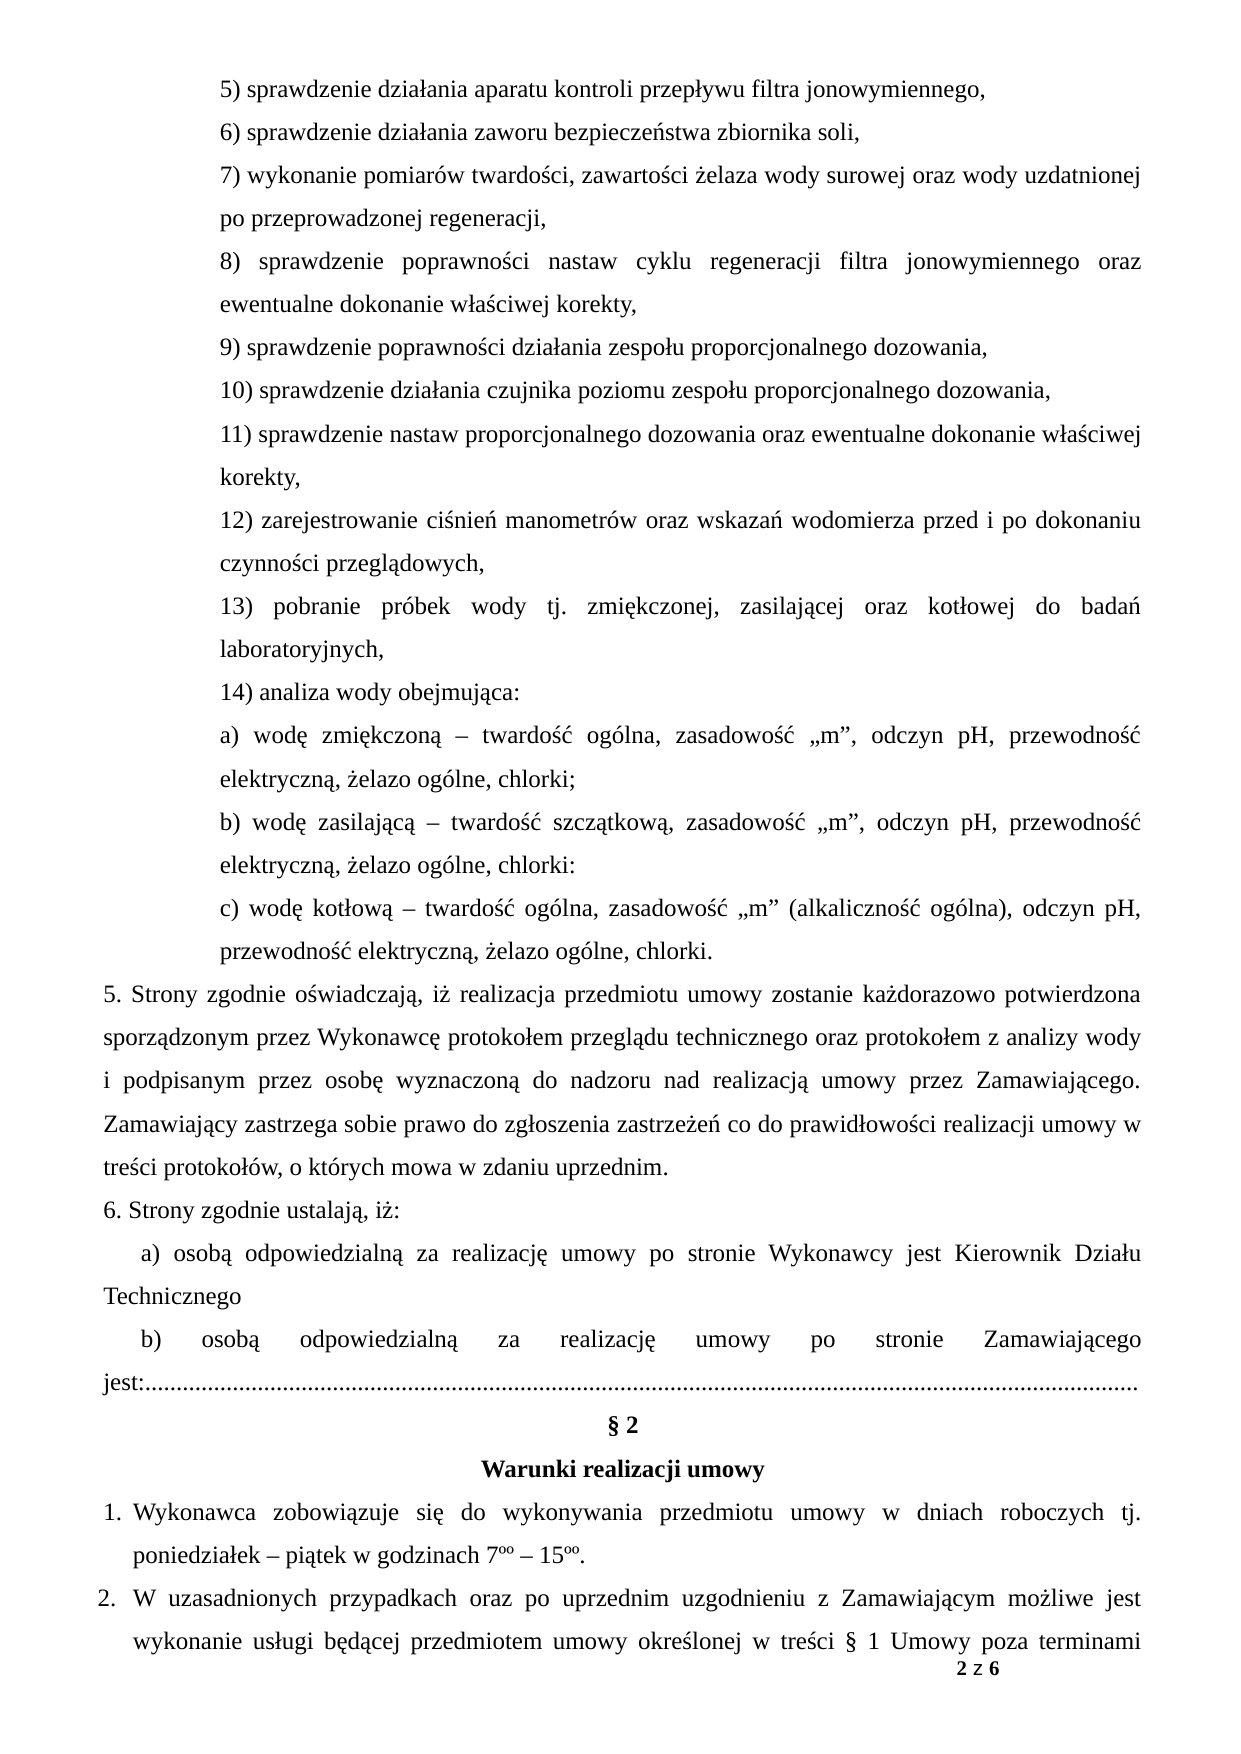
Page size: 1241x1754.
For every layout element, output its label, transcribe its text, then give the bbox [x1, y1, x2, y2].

text § 2 [103, 1411, 1142, 1439]
text 13) pobranie próbek wody tj. zmiękczonej, zasilającej oraz kotłowej do badań laboratoryjnych, [219, 591, 1142, 663]
text a) wodę zmiękczoną – twardość ogólna, zasadowość „m”, odczyn pH, przewodność elektryczną, żelazo ogólne, chlorki; [219, 721, 1142, 792]
text a) osobą odpowiedzialną za realizację umowy po stronie Wykonawcy jest Kierownik Działu Technicznego [103, 1238, 1142, 1310]
text 8) sprawdzenie poprawności nastaw cyklu regeneracji filtra jonowymiennego oraz ewentualne dokonanie właściwej korekty, [219, 246, 1142, 318]
text 6. Strony zgodnie ustalają, iż: [103, 1195, 1142, 1224]
text b) osobą odpowiedzialną za realizację umowy po stronie Zamawiającego jest:............................................................................................................................................................... [103, 1324, 1142, 1396]
text c) wodę kotłową – twardość ogólna, zasadowość „m” (alkaliczność ogólna), odczyn pH, przewodność elektryczną, żelazo ogólne, chlorki. [219, 893, 1142, 965]
text 11) sprawdzenie nastaw proporcjonalnego dozowania oraz ewentualne dokonanie właściwej korekty, [219, 419, 1142, 491]
text 5) sprawdzenie działania aparatu kontroli przepływu filtra jonowymiennego, [219, 74, 1142, 102]
text b) wodę zasilającą – twardość szczątkową, zasadowość „m”, odczyn pH, przewodność elektryczną, żelazo ogólne, chlorki: [219, 807, 1142, 879]
text 10) sprawdzenie działania czujnika poziomu zespołu proporcjonalnego dozowania, [219, 376, 1142, 404]
text 9) sprawdzenie poprawności działania zespołu proporcjonalnego dozowania, [219, 332, 1142, 361]
text 5. Strony zgodnie oświadczają, iż realizacja przedmiotu umowy zostanie każdorazowo potwierdzona sporządzonym przez Wykonawcę protokołem przeglądu technicznego oraz protokołem z analizy wody i podpisanym przez osobę wyznaczoną do nadzoru nad realizacją umowy przez Zamawiającego. Zamawiający zastrzega sobie prawo do zgłoszenia zastrzeżeń co do prawidłowości realizacji umowy w treści protokołów, o których mowa w zdaniu uprzednim. [103, 979, 1142, 1181]
text 14) analiza wody obejmująca: [219, 677, 1142, 706]
text 6) sprawdzenie działania zaworu bezpieczeństwa zbiornika soli, [219, 117, 1142, 146]
text Warunki realizacji umowy [103, 1454, 1142, 1482]
list Wykonawca zobowiązuje się do wykonywania przedmiotu umowy w dniach roboczych tj. poniedziałek – piątek w godzinach 7ºº – 15ºº. [103, 1497, 1142, 1569]
list W uzasadnionych przypadkach oraz po uprzednim uzgodnieniu z Zamawiającym możliwe jest wykonanie usługi będącej przedmiotem umowy określonej w treści § 1 Umowy poza terminami [97, 1583, 1142, 1655]
text 12) zarejestrowanie ciśnień manometrów oraz wskazań wodomierza przed i po dokonaniu czynności przeglądowych, [219, 505, 1142, 577]
text 7) wykonanie pomiarów twardości, zawartości żelaza wody surowej oraz wody uzdatnionej po przeprowadzonej regeneracji, [219, 160, 1142, 232]
